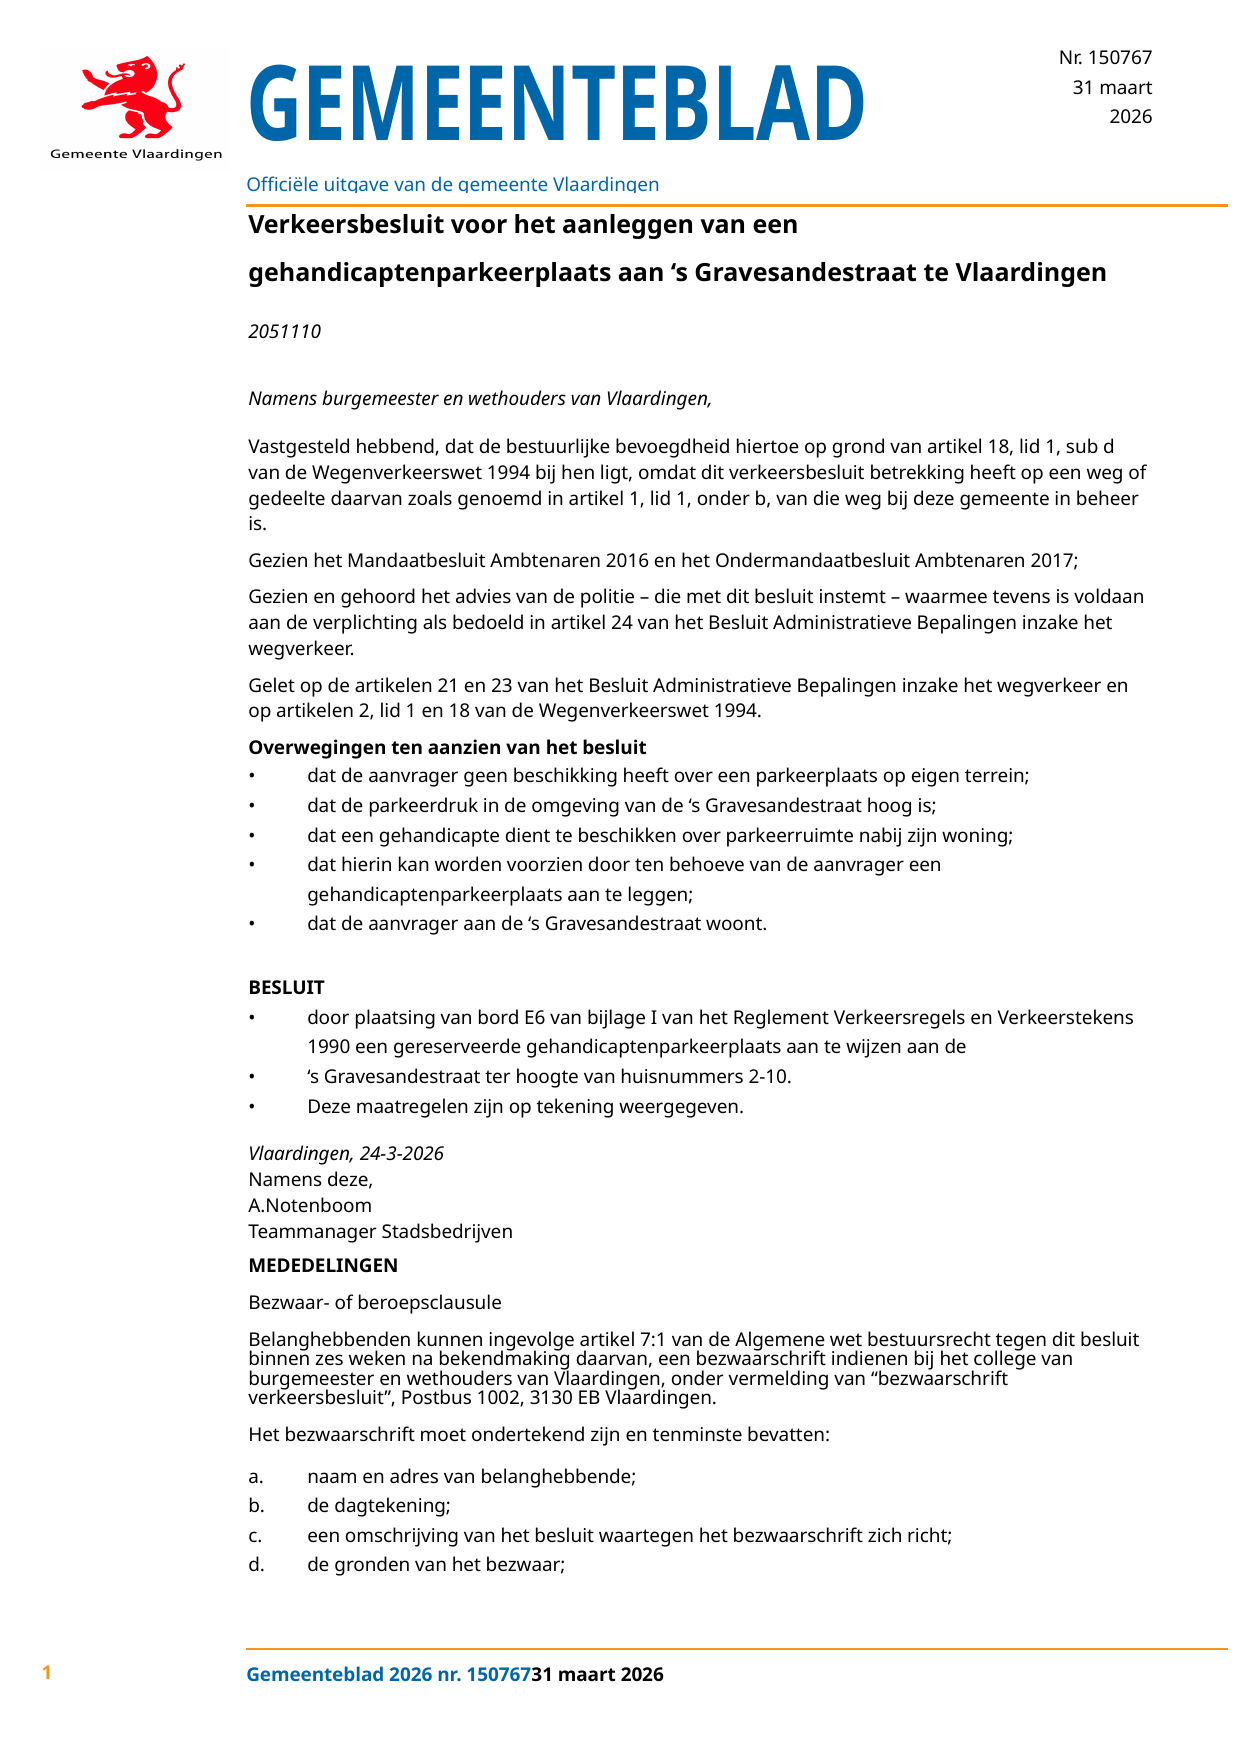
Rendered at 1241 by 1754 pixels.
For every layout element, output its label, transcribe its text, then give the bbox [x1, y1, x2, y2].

text A.Notenboom [248, 1192, 1152, 1218]
text 2051110 [248, 318, 1152, 344]
text Vastgesteld hebbend, dat de bestuurlijke bevoegdheid hiertoe op grond van artikel 18, lid 1, sub d van de Wegenverkeerswet 1994 bij hen ligt, omdat dit verkeersbesluit betrekking heeft op een weg of gedeelte daarvan zoals genoemd in artikel 1, lid 1, onder b, van die weg bij deze gemeente in beheer is. [248, 433, 1152, 536]
picture [41, 47, 231, 172]
list dat de aanvrager aan de ‘s Gravesandestraat woont. [248, 911, 1152, 936]
list door plaatsing van bord E6 van bijlage I van het Reglement Verkeersregels en Verkeerstekens 1990 een gereserveerde gehandicaptenparkeerplaats aan te wijzen aan de [248, 1004, 1152, 1059]
text Vlaardingen, 24-3-2026 [248, 1141, 1152, 1166]
text Bezwaar- of beroepsclausule [248, 1294, 1152, 1313]
text Overwegingen ten aanzien van het besluit [248, 734, 1152, 760]
list dat een gehandicapte dient te beschikken over parkeerruimte nabij zijn woning; [248, 822, 1152, 847]
text Gezien en gehoord het advies van de politie – die met dit besluit instemt – waarmee tevens is voldaan aan de verplichting als bedoeld in artikel 24 van het Besluit Administratieve Bepalingen inzake het wegverkeer. [248, 584, 1152, 661]
text MEDEDELINGEN [248, 1257, 1152, 1276]
text BESLUIT [248, 974, 1152, 1000]
text Verkeersbesluit voor het aanleggen van een gehandicaptenparkeerplaats aan ‘s Gravesandestraat te Vlaardingen [248, 207, 1152, 288]
list ‘s Gravesandestraat ter hoogte van huisnummers 2-10. [248, 1063, 1152, 1089]
text Het bezwaarschrift moet ondertekend zijn en tenminste bevatten: [248, 1426, 1152, 1445]
text Namens burgemeester en wethouders van Vlaardingen, [248, 386, 1152, 411]
list dat de aanvrager geen beschikking heeft over een parkeerplaats op eigen terrein; [248, 763, 1152, 788]
list dat de parkeerdruk in de omgeving van de ‘s Gravesandestraat hoog is; [248, 792, 1152, 818]
list Deze maatregelen zijn op tekening weergegeven. [248, 1093, 1152, 1118]
list een omschrijving van het besluit waartegen het bezwaarschrift zich richt; [248, 1522, 1152, 1548]
text Namens deze, [248, 1166, 1152, 1192]
text Belanghebbenden kunnen ingevolge artikel 7:1 van de Algemene wet bestuursrecht tegen dit besluit binnen zes weken na bekendmaking daarvan, een bezwaarschrift indienen bij het college van burgemeester en wethouders van Vlaardingen, onder vermelding van “bezwaarschrift verkeersbesluit”, Postbus 1002, 3130 EB Vlaardingen. [248, 1331, 1152, 1408]
list dat hierin kan worden voorzien door ten behoeve van de aanvrager een gehandicaptenparkeerplaats aan te leggen; [248, 851, 1152, 907]
list naam en adres van belanghebbende; [248, 1463, 1152, 1489]
text Gelet op de artikelen 21 en 23 van het Besluit Administratieve Bepalingen inzake het wegverkeer en op artikelen 2, lid 1 en 18 van de Wegenverkeerswet 1994. [248, 672, 1152, 723]
text Teammanager Stadsbedrijven [248, 1218, 1152, 1243]
list de dagtekening; [248, 1492, 1152, 1518]
text Gezien het Mandaatbesluit Ambtenaren 2016 en het Ondermandaatbesluit Ambtenaren 2017; [248, 547, 1152, 573]
list de gronden van het bezwaar; [248, 1552, 1152, 1577]
